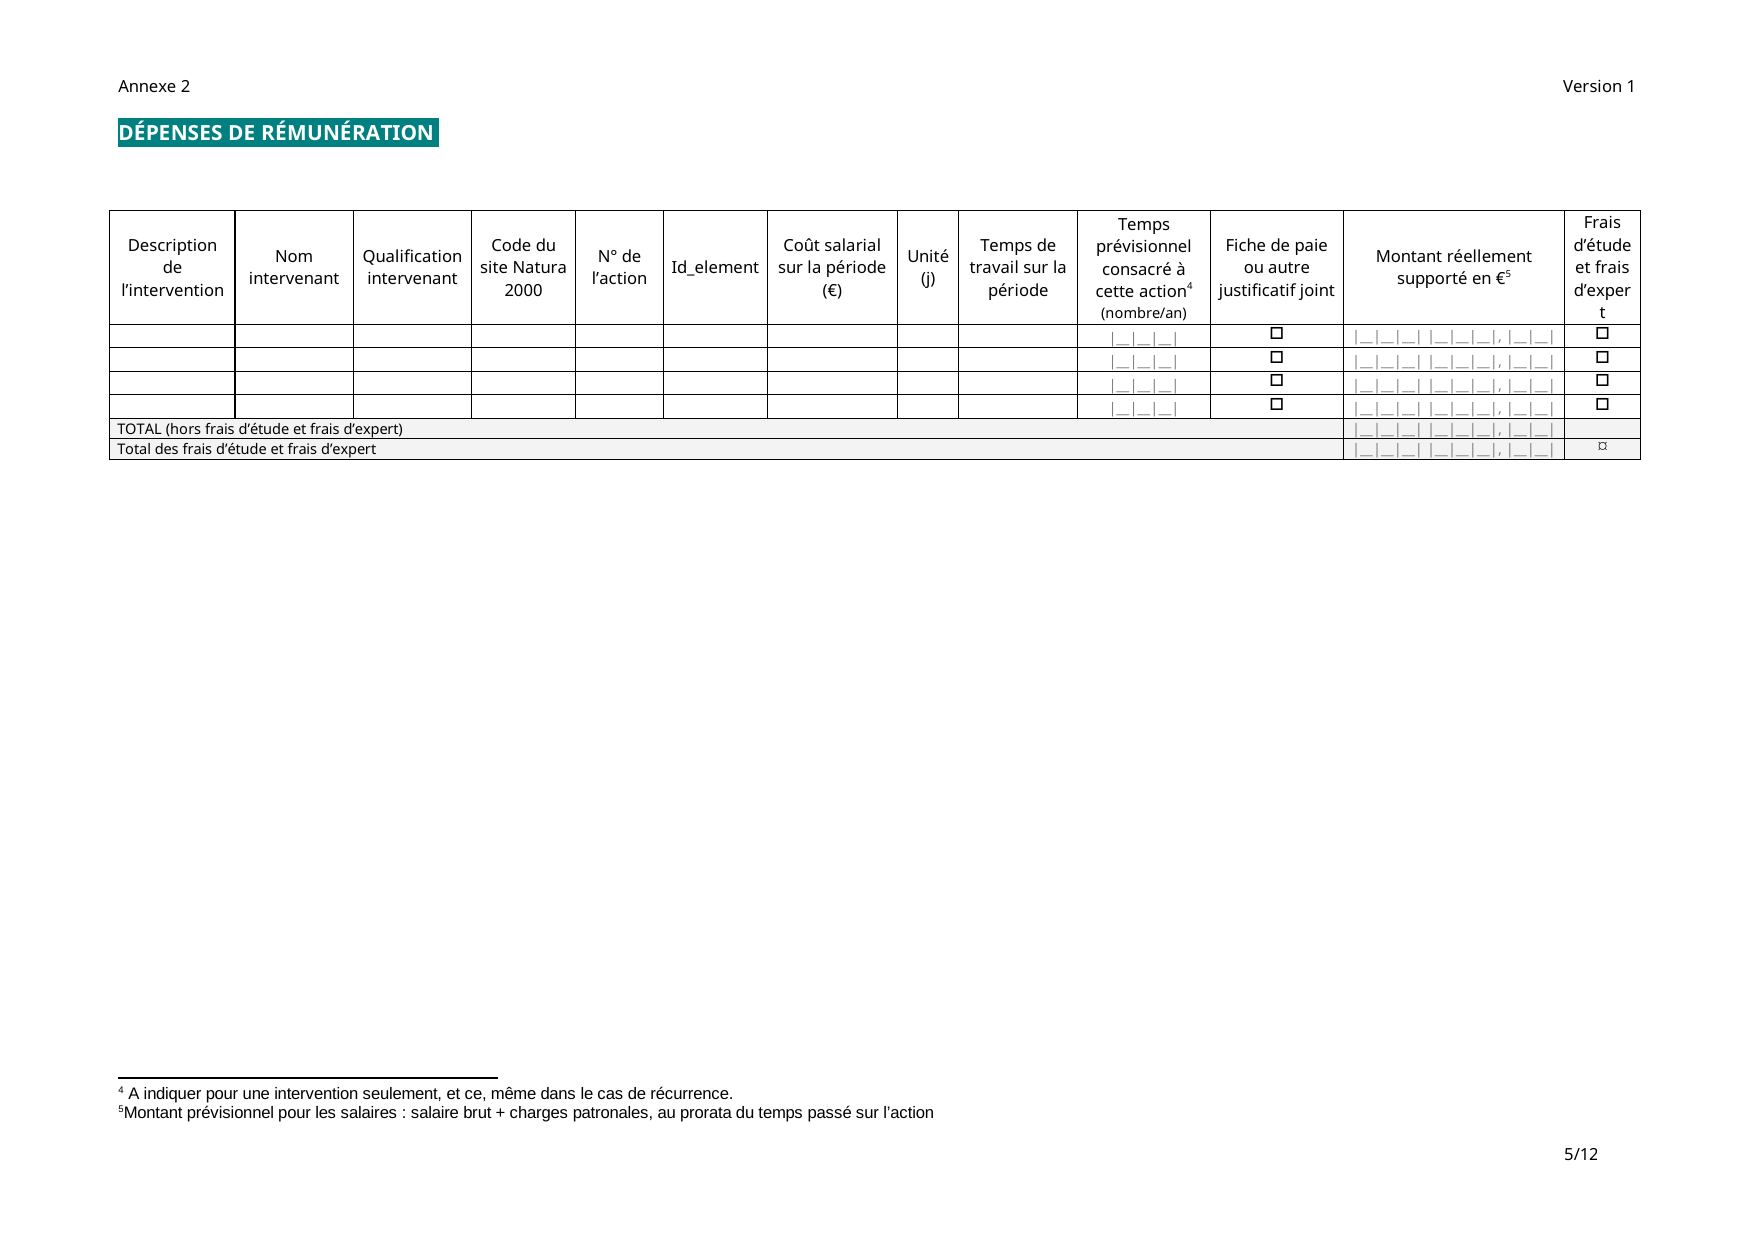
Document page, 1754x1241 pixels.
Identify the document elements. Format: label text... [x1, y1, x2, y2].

table_header Description de l’intervention [110, 211, 234, 323]
table_cell |__|__|__| |__|__|__|, |__|__| [1344, 348, 1564, 371]
table_cell [768, 348, 897, 371]
table_cell [664, 372, 767, 394]
table_header Code du site Natura 2000 [472, 211, 575, 323]
table_cell [354, 395, 471, 418]
table_header Temps de travail sur la période [959, 211, 1077, 323]
table_cell [110, 372, 234, 394]
table_cell [898, 395, 958, 418]
table_cell [110, 348, 234, 371]
table_cell [110, 395, 234, 418]
table_cell  [1211, 372, 1343, 394]
table_header Id_element [664, 211, 767, 323]
table_cell [768, 395, 897, 418]
table_cell  [1565, 325, 1640, 347]
table_header Nom intervenant [236, 211, 353, 323]
table_cell [236, 372, 353, 394]
table_cell Total des frais d’étude et frais d’expert [110, 439, 1343, 459]
table_cell [472, 348, 575, 371]
table_cell  [1565, 372, 1640, 394]
table_cell [110, 325, 234, 347]
table_cell  [1211, 325, 1343, 347]
table_cell [898, 372, 958, 394]
table_header Unité (j) [898, 211, 958, 323]
table_cell |__|__|__| [1078, 348, 1210, 371]
table_header Frais d’étude et frais d’expert [1565, 211, 1640, 323]
table_cell [768, 372, 897, 394]
table_cell [898, 348, 958, 371]
table_header Temps prévisionnel consacré à cette action (nombre/an) [1078, 211, 1210, 323]
table_cell [768, 325, 897, 347]
text Dépenses de rémunération [118, 118, 1636, 147]
table_cell |__|__|__| [1078, 325, 1210, 347]
table_cell |__|__|__| |__|__|__|, |__|__| [1344, 325, 1564, 347]
table_cell [236, 395, 353, 418]
table_cell [959, 325, 1077, 347]
table_cell [664, 348, 767, 371]
table_cell  [1565, 348, 1640, 371]
table_cell [959, 395, 1077, 418]
table_cell  [1565, 439, 1640, 459]
table_cell |__|__|__| |__|__|__|, |__|__| [1344, 395, 1564, 418]
table_cell |__|__|__| |__|__|__|, |__|__| [1344, 439, 1564, 459]
table_cell [472, 395, 575, 418]
table_cell |__|__|__| |__|__|__|, |__|__| [1344, 419, 1564, 438]
table_cell [959, 348, 1077, 371]
table_cell TOTAL (hors frais d’étude et frais d’expert) [110, 419, 1343, 438]
table_cell [354, 325, 471, 347]
table_cell [472, 372, 575, 394]
table_header N° de l’action [576, 211, 663, 323]
table_cell [472, 325, 575, 347]
table_cell [576, 325, 663, 347]
table_cell |__|__|__| [1078, 395, 1210, 418]
table_cell [576, 395, 663, 418]
table_cell [664, 325, 767, 347]
table_cell |__|__|__| |__|__|__|, |__|__| [1344, 372, 1564, 394]
table_cell [354, 348, 471, 371]
table_cell [664, 395, 767, 418]
table_cell  [1211, 348, 1343, 371]
table_cell [959, 372, 1077, 394]
table_cell [354, 372, 471, 394]
table_cell |__|__|__| [1078, 372, 1210, 394]
table_cell [1565, 419, 1640, 438]
table_cell  [1211, 395, 1343, 418]
table_header Qualification intervenant [354, 211, 471, 323]
table_header Montant réellement supporté en € [1344, 211, 1564, 323]
table_cell [576, 372, 663, 394]
table_cell [898, 325, 958, 347]
table_cell  [1565, 395, 1640, 418]
table_cell [576, 348, 663, 371]
table_header Coût salarial sur la période (€) [768, 211, 897, 323]
table_header Fiche de paie ou autre justificatif joint [1211, 211, 1343, 323]
table_cell [236, 348, 353, 371]
table_cell [236, 325, 353, 347]
